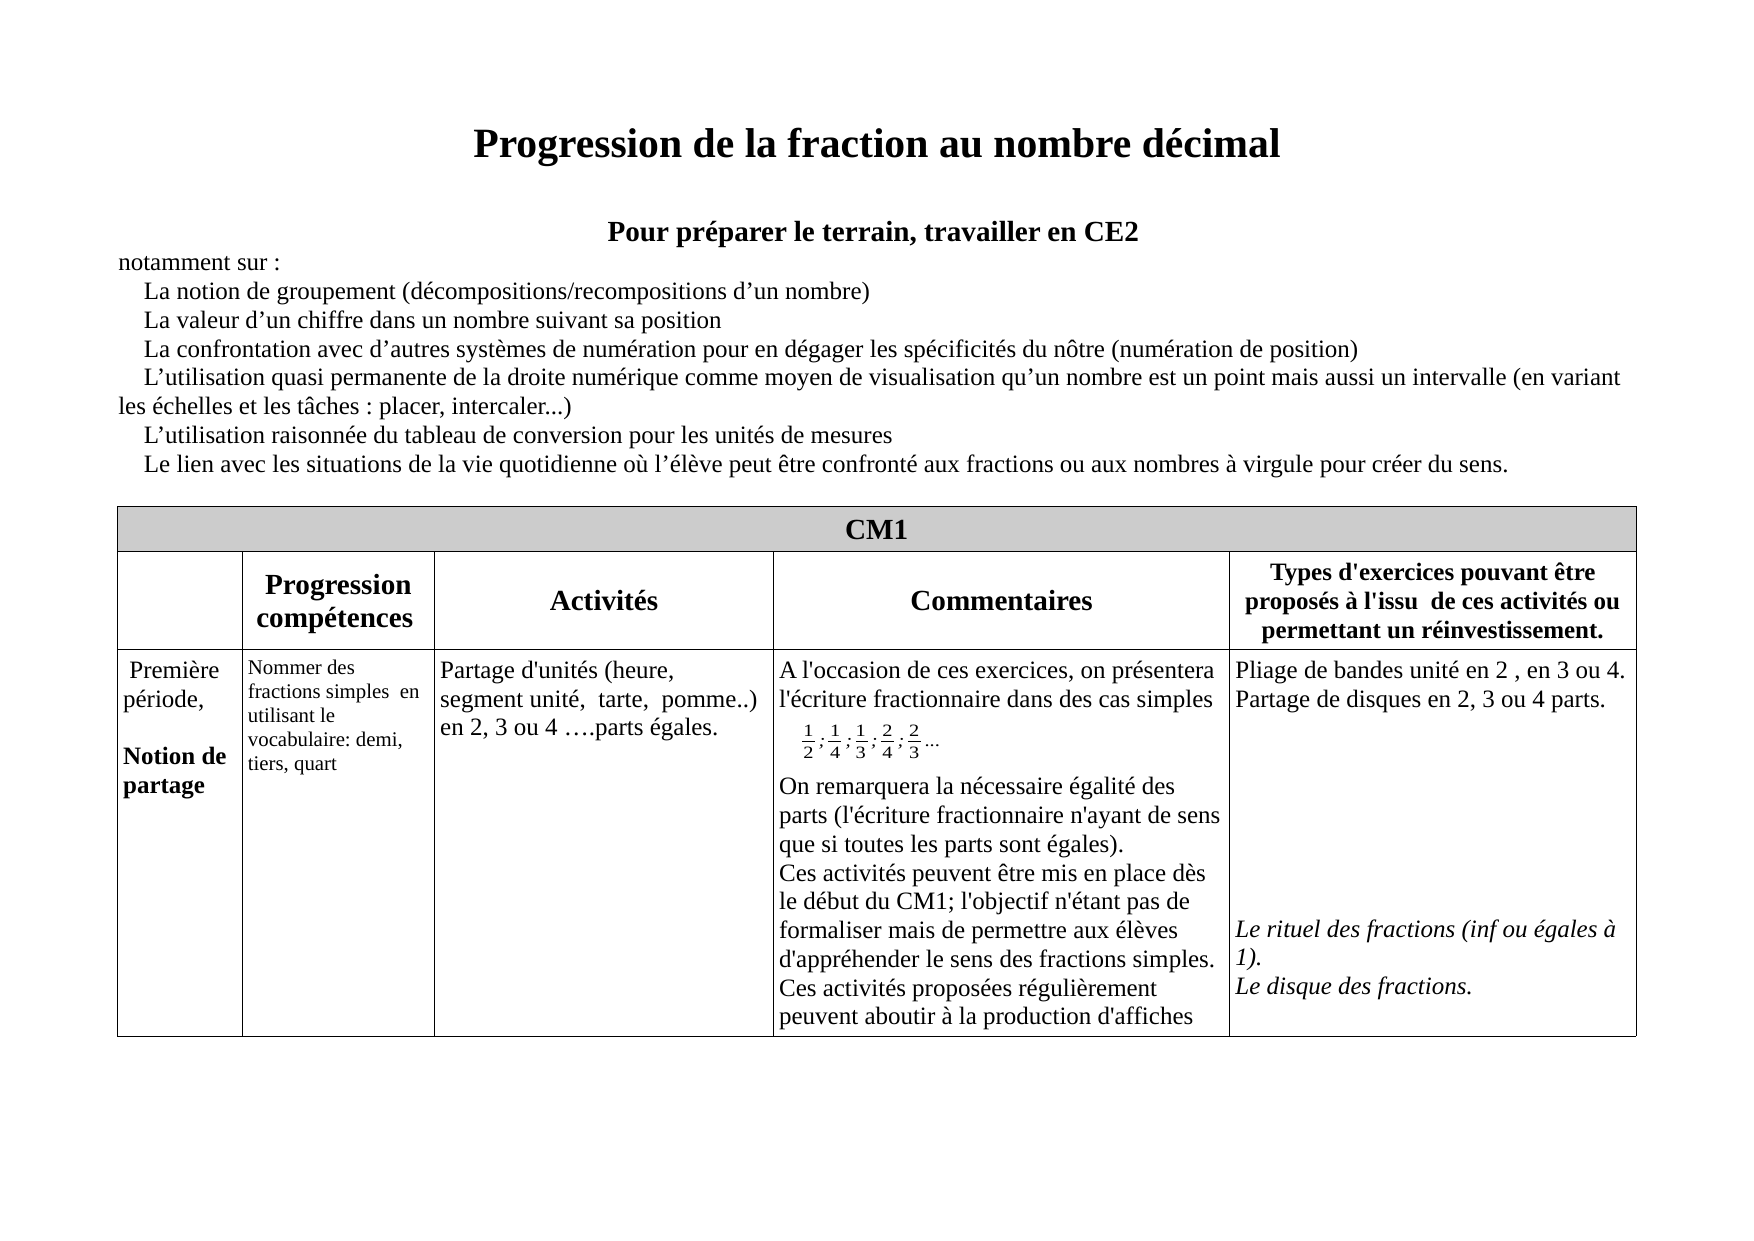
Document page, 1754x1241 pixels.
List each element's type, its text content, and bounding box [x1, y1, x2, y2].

text Progression de la fraction au nombre décimal [118, 118, 1636, 166]
table_cell Première période, Notion de partage [118, 650, 242, 1036]
text  La valeur d’un chiffre dans un nombre suivant sa position [118, 305, 1636, 334]
table_cell Activités [435, 552, 773, 649]
table_cell Partage d'unités (heure, segment unité, tarte, pomme..) en 2, 3 ou 4 ….parts égales. [435, 650, 773, 1036]
table_cell [118, 552, 242, 649]
table_cell Progression compétences [243, 552, 434, 649]
table_cell Nommer des fractions simples en utilisant le vocabulaire: demi, tiers, quart [243, 650, 434, 1036]
text  Le lien avec les situations de la vie quotidienne où l’élève peut être confronté aux fractions ou aux nombres à virgule pour créer du sens. [118, 449, 1636, 477]
table_cell Commentaires [774, 552, 1229, 649]
text  L’utilisation quasi permanente de la droite numérique comme moyen de visualisation qu’un nombre est un point mais aussi un intervalle (en variant les échelles et les tâches : placer, intercaler...) [118, 362, 1636, 420]
text notamment sur : [118, 247, 1636, 276]
table_cell A l'occasion de ces exercices, on présentera l'écriture fractionnaire dans des cas simples On remarquera la nécessaire égalité des parts (l'écriture fractionnaire n'ayant de sens que si toutes les parts sont égales). Ces activités peuvent être mis en place dès le début du CM1; l'objectif n'étant pas de formaliser mais de permettre aux élèves d'appréhender le sens des fractions simples. Ces activités proposées régulièrement peuvent aboutir à la production d'affiches dans la classe. [774, 650, 1229, 1036]
table_header CM1 [118, 507, 1636, 551]
text Pour préparer le terrain, travailler en CE2 [118, 214, 1636, 247]
text  La confrontation avec d’autres systèmes de numération pour en dégager les spécificités du nôtre (numération de position) [118, 334, 1636, 362]
table_cell Pliage de bandes unité en 2 , en 3 ou 4. Partage de disques en 2, 3 ou 4 parts. Le rituel des fractions (inf ou égales à 1). Le disque des fractions. [1230, 650, 1636, 1036]
text  La notion de groupement (décompositions/recompositions d’un nombre) [118, 276, 1636, 305]
text  L’utilisation raisonnée du tableau de conversion pour les unités de mesures [118, 420, 1636, 449]
table_cell Types d'exercices pouvant être proposés à l'issu de ces activités ou permettant un réinvestissement. [1230, 552, 1636, 649]
